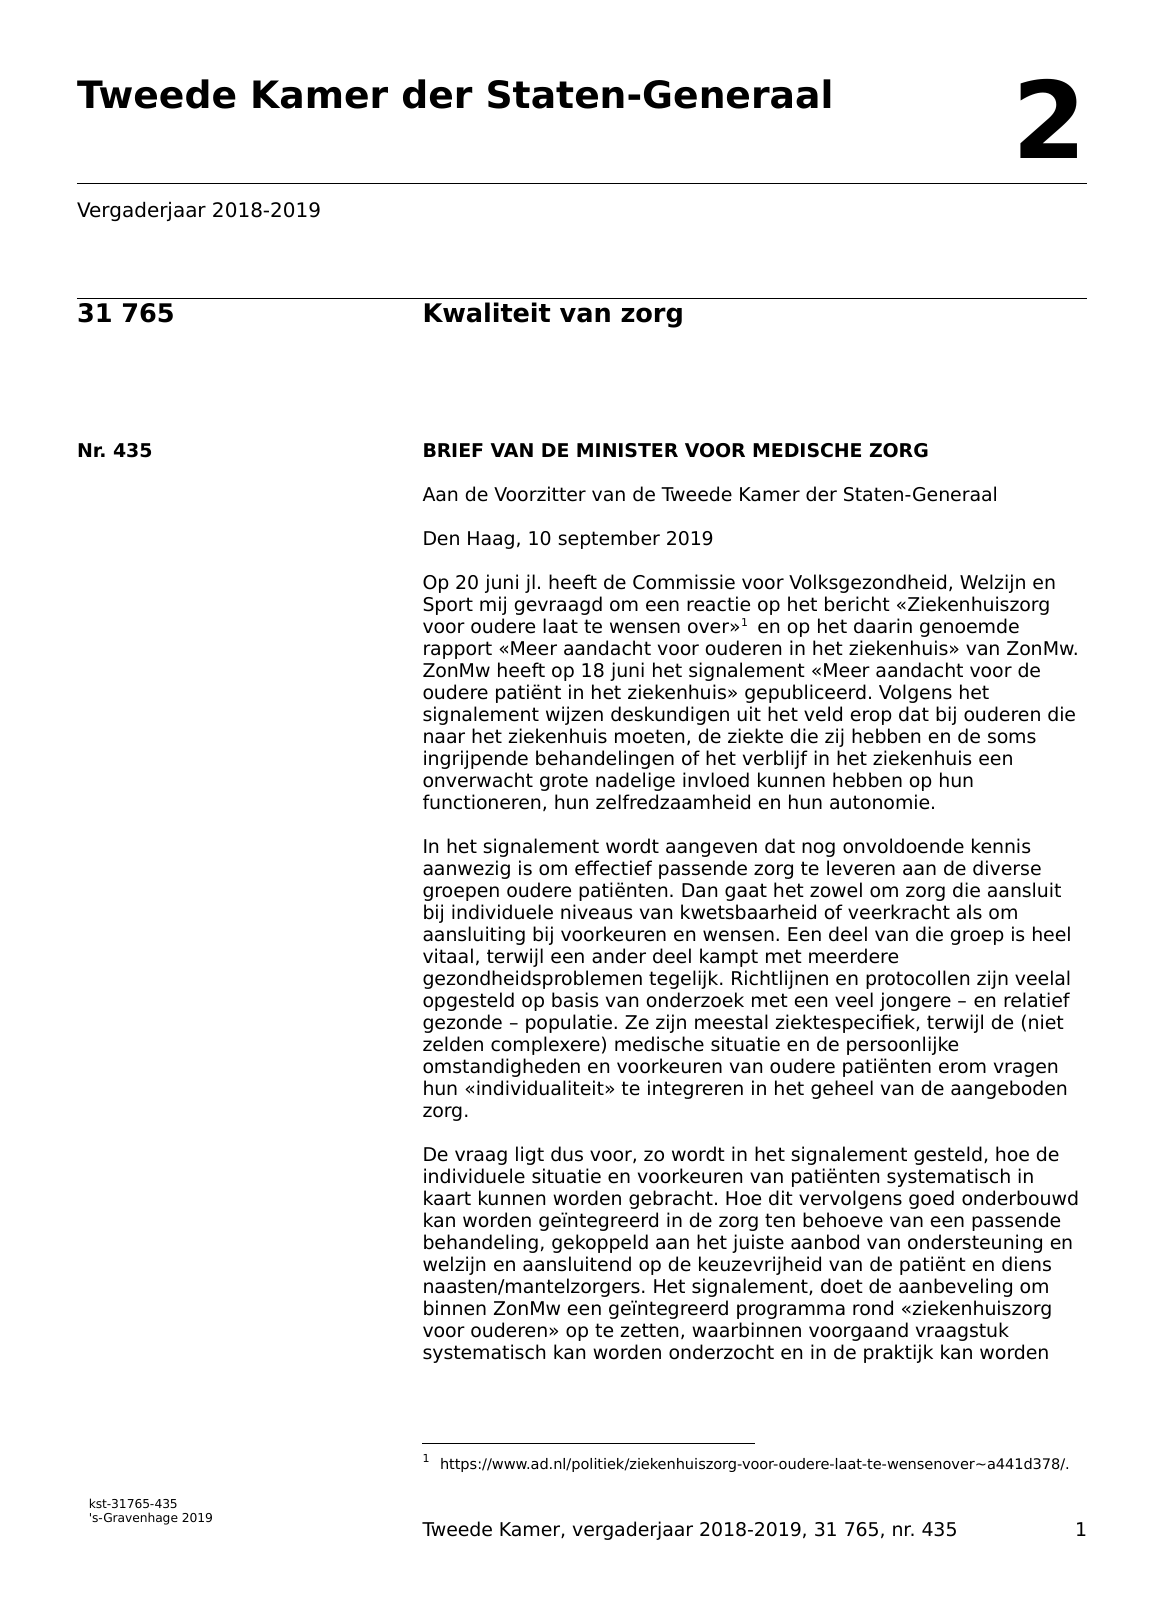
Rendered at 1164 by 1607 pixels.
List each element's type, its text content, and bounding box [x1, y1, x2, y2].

subtitle Nr. 435 BRIEF VAN DE MINISTER VOOR MEDISCHE ZORG [77, 440, 1087, 462]
text ZonMw heeft op 18 juni het signalement «Meer aandacht voor de oudere patiënt in het ziekenhuis» gepubliceerd. Volgens het signalement wijzen deskundigen uit het veld erop dat bij ouderen die naar het ziekenhuis moeten, de ziekte die zij hebben en de soms ingrijpende behandelingen of het verblijf in het ziekenhuis een onverwacht grote nadelige invloed kunnen hebben op hun functioneren, hun zelfredzaamheid en hun autonomie. [422, 660, 1087, 814]
text De vraag ligt dus voor, zo wordt in het signalement gesteld, hoe de individuele situatie en voorkeuren van patiënten systematisch in kaart kunnen worden gebracht. Hoe dit vervolgens goed onderbouwd kan worden geïntegreerd in de zorg ten behoeve van een passende behandeling, gekoppeld aan het juiste aanbod van ondersteuning en welzijn en aansluitend op de keuzevrijheid van de patiënt en diens naasten/mantelzorgers. Het signalement, doet de aanbeveling om binnen ZonMw een geïntegreerd programma rond «ziekenhuiszorg voor ouderen» op te zetten, waarbinnen voorgaand vraagstuk systematisch kan worden onderzocht en in de praktijk kan worden [422, 1144, 1087, 1364]
table_header 2 [886, 59, 1087, 183]
text In het signalement wordt aangeven dat nog onvoldoende kennis aanwezig is om effectief passende zorg te leveren aan de diverse groepen oudere patiënten. Dan gaat het zowel om zorg die aansluit bij individuele niveaus van kwetsbaarheid of veerkracht als om aansluiting bij voorkeuren en wensen. Een deel van die groep is heel vitaal, terwijl een ander deel kampt met meerdere gezondheidsproblemen tegelijk. Richtlijnen en protocollen zijn veelal opgesteld op basis van onderzoek met een veel jongere – en relatief gezonde – populatie. Ze zijn meestal ziektespecifiek, terwijl de (niet zelden complexere) medische situatie en de persoonlijke omstandigheden en voorkeuren van oudere patiënten erom vragen hun «individualiteit» te integreren in het geheel van de aangeboden zorg. [422, 836, 1087, 1122]
table_cell Vergaderjaar 2018-2019 [77, 184, 1087, 298]
text Den Haag, 10 september 2019 [422, 528, 1087, 550]
subtitle 31 765 Kwaliteit van zorg [77, 299, 1087, 329]
table_header Tweede Kamer der Staten-Generaal [77, 59, 886, 183]
text Op 20 juni jl. heeft de Commissie voor Volksgezondheid, Welzijn en Sport mij gevraagd om een reactie op het bericht «Ziekenhuiszorg voor oudere laat te wensen over» en op het daarin genoemde rapport «Meer aandacht voor ouderen in het ziekenhuis» van ZonMw. [422, 572, 1087, 660]
text kst-31765-435 [88, 1497, 323, 1511]
text 's-Gravenhage 2019 [88, 1511, 323, 1525]
text https://www.ad.nl/politiek/ziekenhuiszorg-voor-oudere-laat-te-wensenover~a441d378/. [422, 1452, 1087, 1474]
text Aan de Voorzitter van de Tweede Kamer der Staten-Generaal [422, 484, 1087, 506]
